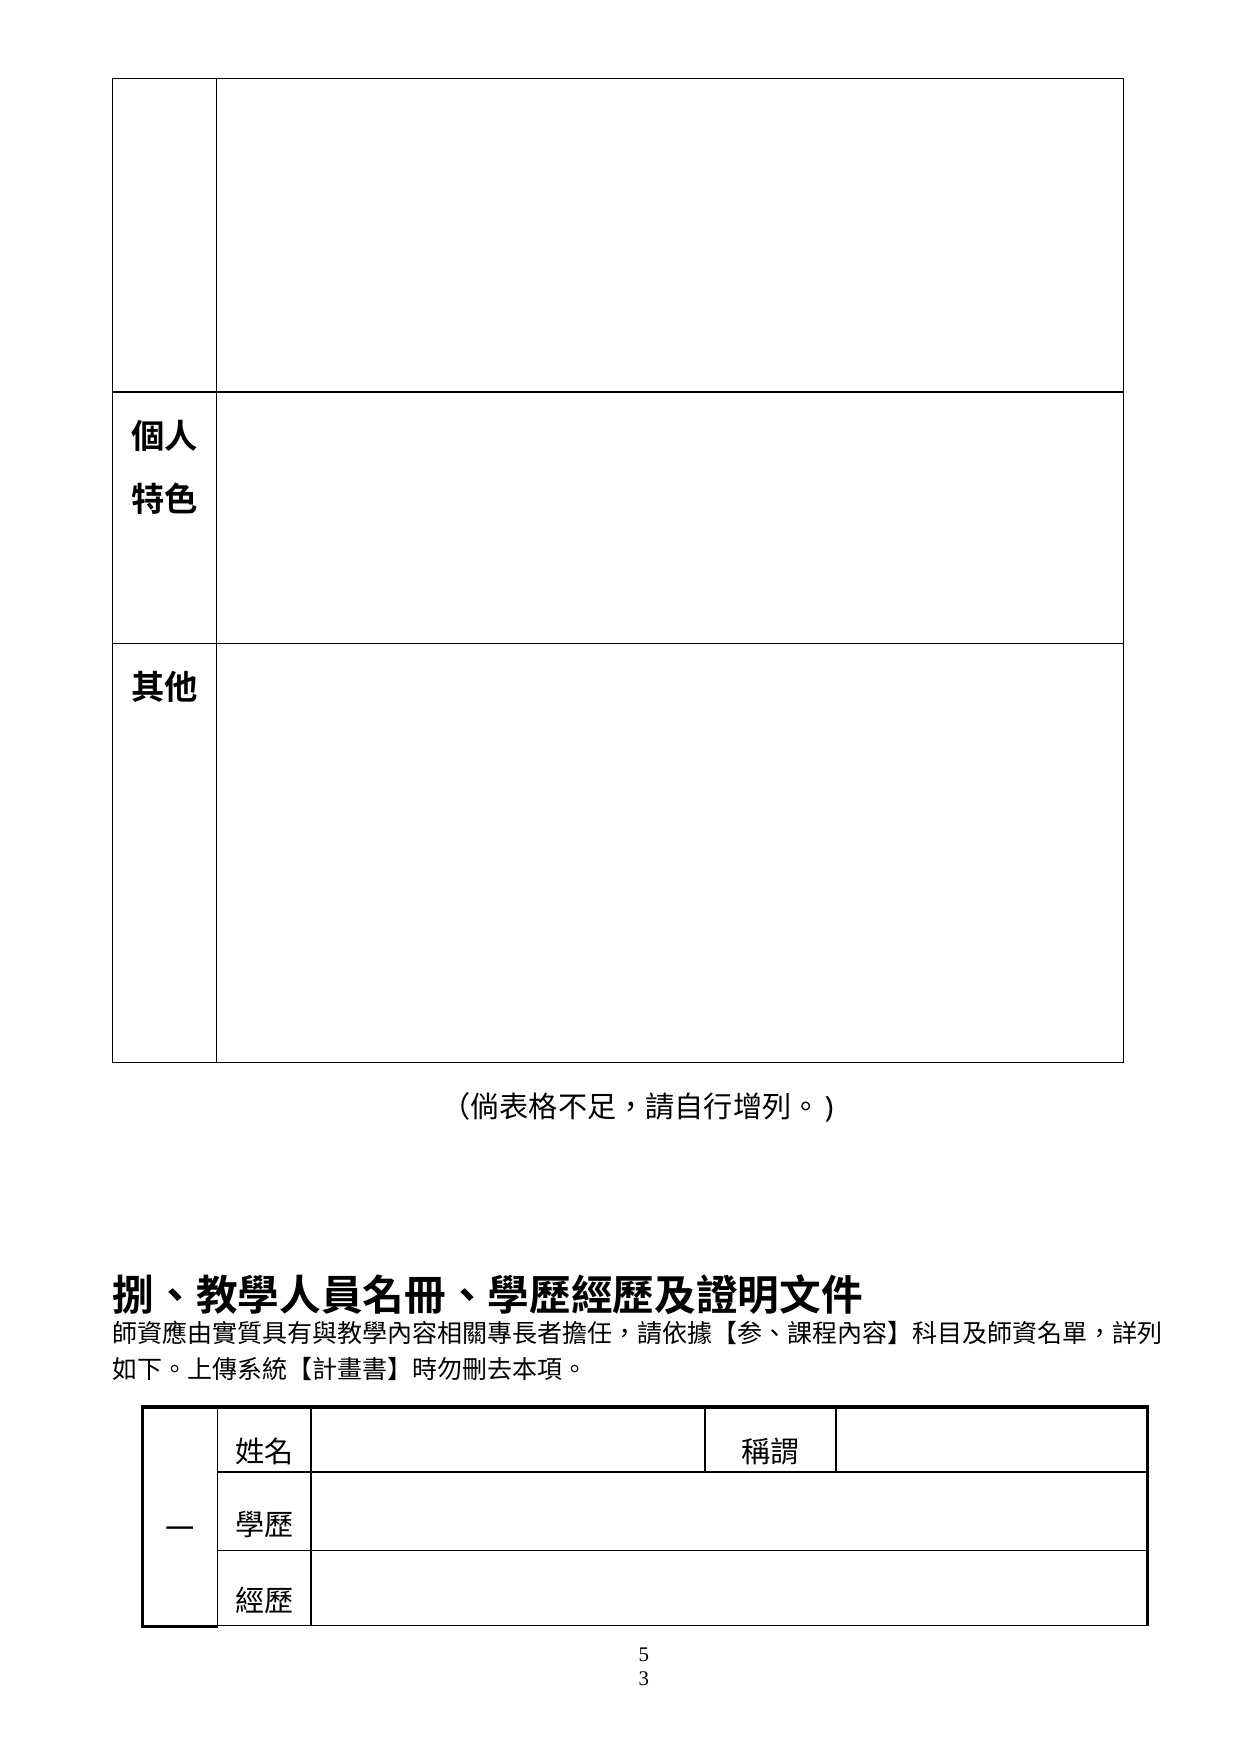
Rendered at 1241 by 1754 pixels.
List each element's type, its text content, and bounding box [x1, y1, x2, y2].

text （倘表格不足，請自行增列。) [112, 1063, 1167, 1126]
table_header 一 [144, 1409, 217, 1625]
table_header [312, 1409, 704, 1471]
table_cell [312, 1473, 1146, 1550]
table_header 姓名 [218, 1409, 310, 1471]
table_cell [217, 393, 1123, 642]
table_cell 學歷 [218, 1473, 310, 1550]
table_cell [312, 1551, 1146, 1625]
table_cell 個人特色 [113, 393, 216, 642]
table_cell 其他 [113, 644, 216, 1062]
table_cell [113, 79, 216, 391]
table_header [837, 1409, 1146, 1471]
table_header 稱謂 [706, 1409, 835, 1471]
table_cell [217, 644, 1123, 1062]
text 捌、教學人員名冊、學歷經歷及證明文件 [112, 1251, 1167, 1313]
table_cell 經歷 [218, 1551, 310, 1625]
table_cell [217, 79, 1123, 391]
text 師資應由實質具有與教學內容相關專長者擔任，請依據【参、課程內容】科目及師資名單，詳列如下。上傳系統【計畫書】時勿刪去本項。 [112, 1313, 1167, 1386]
